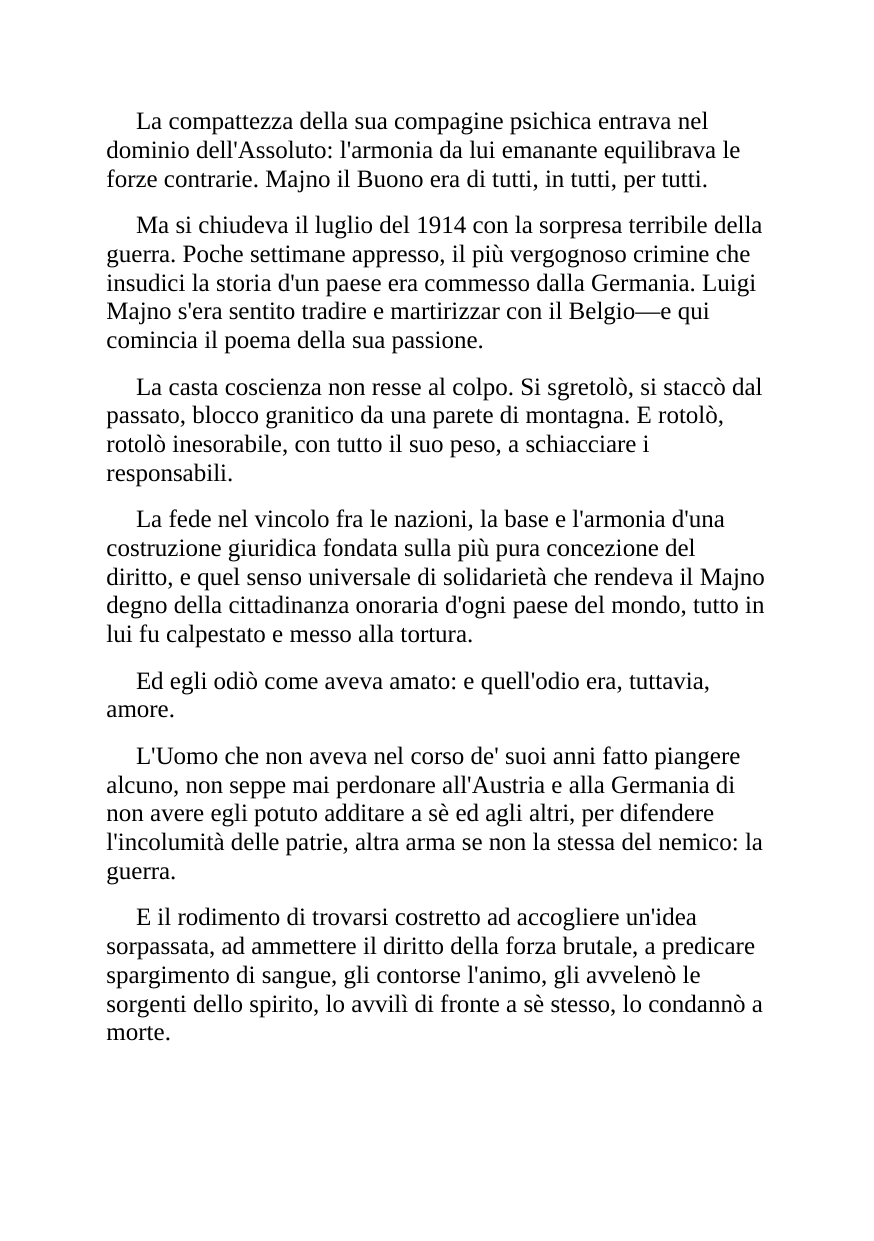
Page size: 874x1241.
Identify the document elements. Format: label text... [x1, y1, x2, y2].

text La compattezza della sua compagine psichica entrava nel dominio dell'Assoluto: l'armonia da lui emanante equilibrava le forze contrarie. Majno il Buono era di tutti, in tutti, per tutti. [106, 106, 768, 192]
text E il rodimento di trovarsi costretto ad accogliere un'idea sorpassata, ad ammettere il diritto della forza brutale, a predicare spargimento di sangue, gli contorse l'animo, gli avvelenò le sorgenti dello spirito, lo avvilì di fronte a sè stesso, lo condannò a morte. [106, 902, 768, 1046]
text L'Uomo che non aveva nel corso de' suoi anni fatto piangere alcuno, non seppe mai perdonare all'Austria e alla Germania di non avere egli potuto additare a sè ed agli altri, per difendere l'incolumità delle patrie, altra arma se non la stessa del nemico: la guerra. [106, 741, 768, 885]
text Ma si chiudeva il luglio del 1914 con la sorpresa terribile della guerra. Poche settimane appresso, il più vergognoso crimine che insudici la storia d'un paese era commesso dalla Germania. Luigi Majno s'era sentito tradire e martirizzar con il Belgio—e qui comincia il poema della sua passione. [106, 210, 768, 354]
text Ed egli odiò come aveva amato: e quell'odio era, tuttavia, amore. [106, 666, 768, 723]
text La fede nel vincolo fra le nazioni, la base e l'armonia d'una costruzione giuridica fondata sulla più pura concezione del diritto, e quel senso universale di solidarietà che rendeva il Majno degno della cittadinanza onoraria d'ogni paese del mondo, tutto in lui fu calpestato e messo alla tortura. [106, 504, 768, 648]
text La casta coscienza non resse al colpo. Si sgretolò, si staccò dal passato, blocco granitico da una parete di montagna. E rotolò, rotolò inesorabile, con tutto il suo peso, a schiacciare i responsabili. [106, 372, 768, 487]
